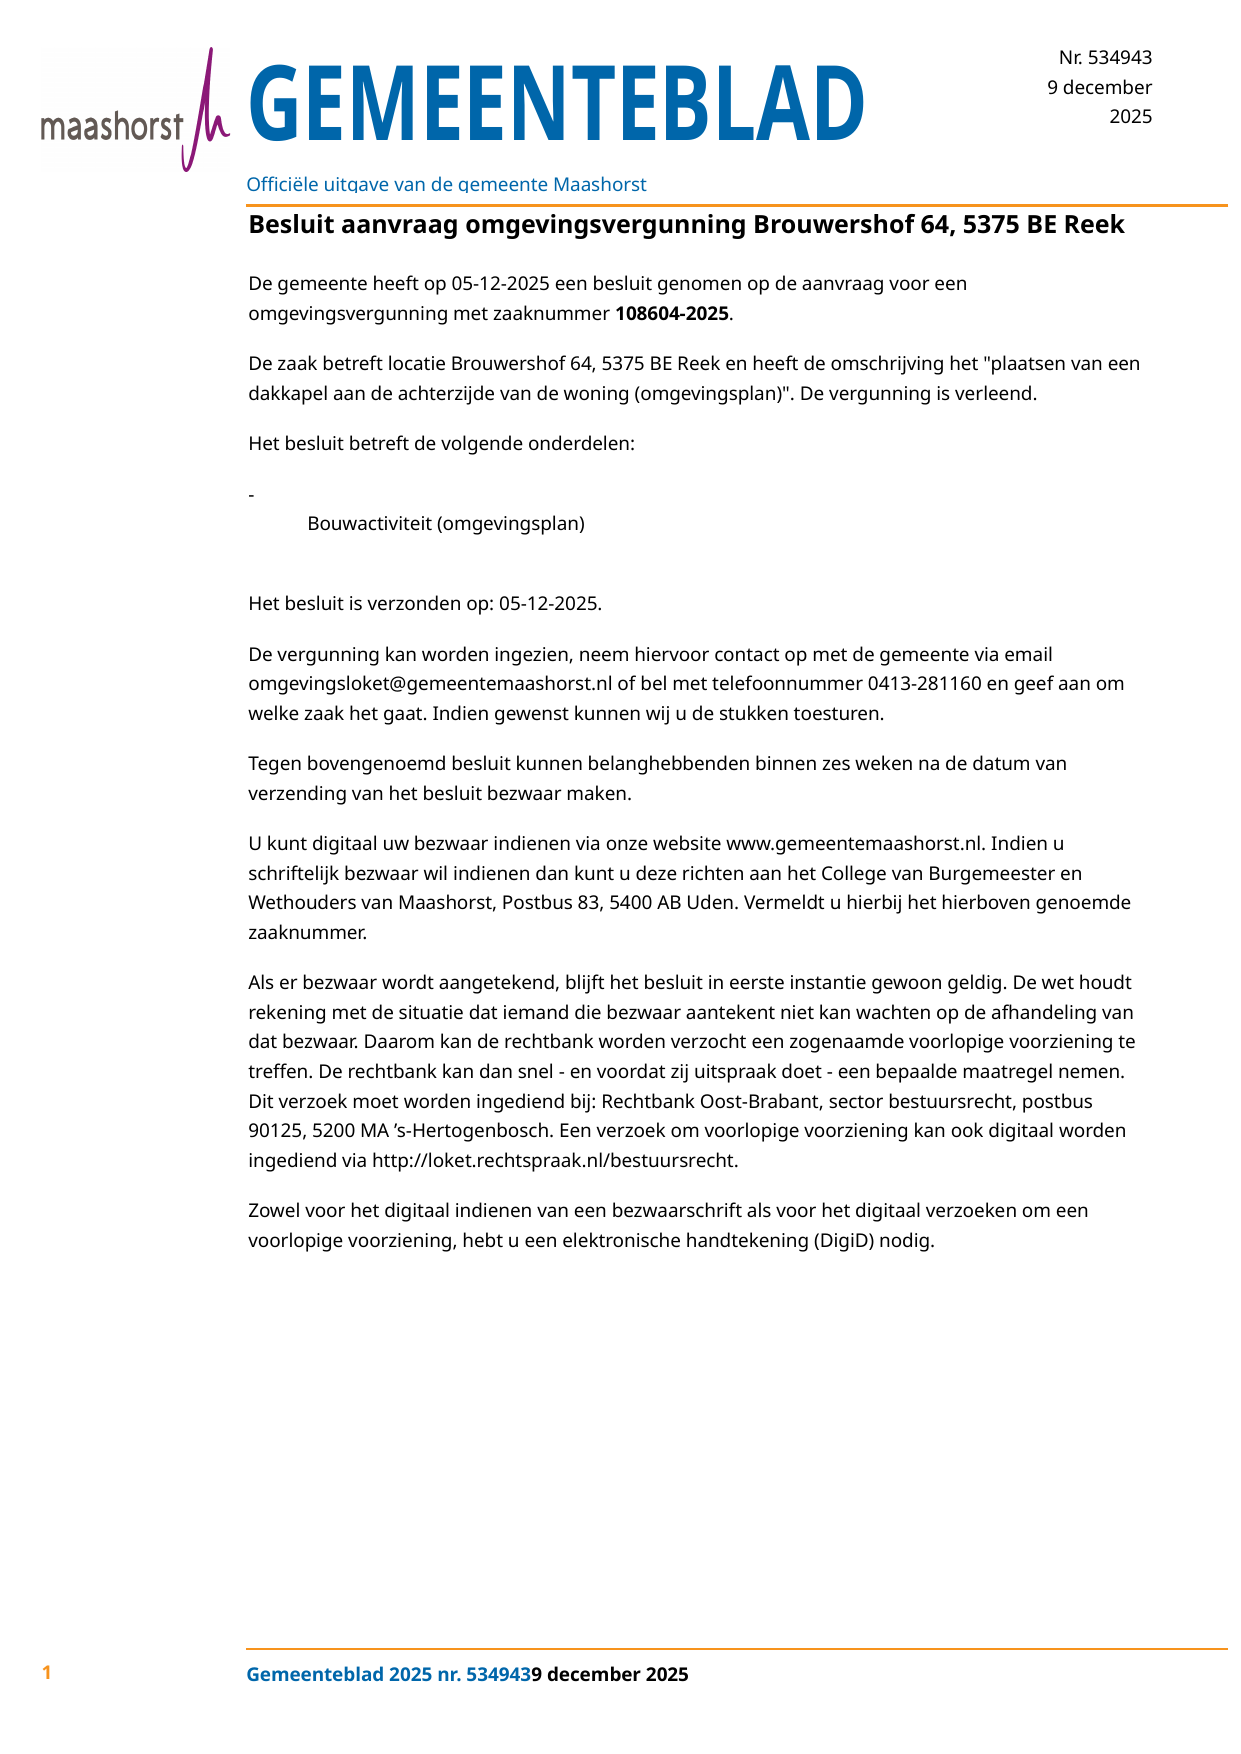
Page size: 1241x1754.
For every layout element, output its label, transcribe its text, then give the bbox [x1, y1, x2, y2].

text Zowel voor het digitaal indienen van een bezwaarschrift als voor het digitaal verzoeken om een voorlopige voorziening, hebt u een elektronische handtekening (DigiD) nodig. [248, 1197, 1152, 1253]
text Als er bezwaar wordt aangetekend, blijft het besluit in eerste instantie gewoon geldig. De wet houdt rekening met de situatie dat iemand die bezwaar aantekent niet kan wachten op de afhandeling van dat bezwaar. Daarom kan de rechtbank worden verzocht een zogenaamde voorlopige voorziening te treffen. De rechtbank kan dan snel - en voordat zij uitspraak doet - een bepaalde maatregel nemen. Dit verzoek moet worden ingediend bij: Rechtbank Oost-Brabant, sector bestuursrecht, postbus 90125, 5200 MA ’s-Hertogenbosch. Een verzoek om voorlopige voorziening kan ook digitaal worden ingediend via http://loket.rechtspraak.nl/bestuursrecht. [248, 969, 1152, 1173]
text Tegen bovengenoemd besluit kunnen belanghebbenden binnen zes weken na de datum van verzending van het besluit bezwaar maken. [248, 750, 1152, 806]
text De zaak betreft locatie Brouwershof 64, 5375 BE Reek en heeft de omschrijving het "plaatsen van een dakkapel aan de achterzijde van de woning (omgevingsplan)". De vergunning is verleend. [248, 350, 1152, 406]
text De gemeente heeft op 05-12-2025 een besluit genomen op de aanvraag voor een omgevingsvergunning met zaaknummer 108604-2025. [248, 270, 1152, 326]
text U kunt digitaal uw bezwaar indienen via onze website www.gemeentemaashorst.nl. Indien u schriftelijk bezwaar wil indienen dan kunt u deze richten aan het College van Burgemeester en Wethouders van Maashorst, Postbus 83, 5400 AB Uden. Vermeldt u hierbij het hierboven genoemde zaaknummer. [248, 830, 1152, 945]
text De vergunning kan worden ingezien, neem hiervoor contact op met de gemeente via email omgevingsloket@gemeentemaashorst.nl of bel met telefoonnummer 0413-281160 en geef aan om welke zaak het gaat. Indien gewenst kunnen wij u de stukken toesturen. [248, 641, 1152, 726]
text Besluit aanvraag omgevingsvergunning Brouwershof 64, 5375 BE Reek [248, 207, 1152, 241]
list Bouwactiviteit (omgevingsplan) [248, 510, 1152, 536]
text Het besluit betreft de volgende onderdelen: [248, 430, 1152, 456]
picture [41, 47, 231, 172]
text Het besluit is verzonden op: 05-12-2025. [248, 590, 1152, 616]
